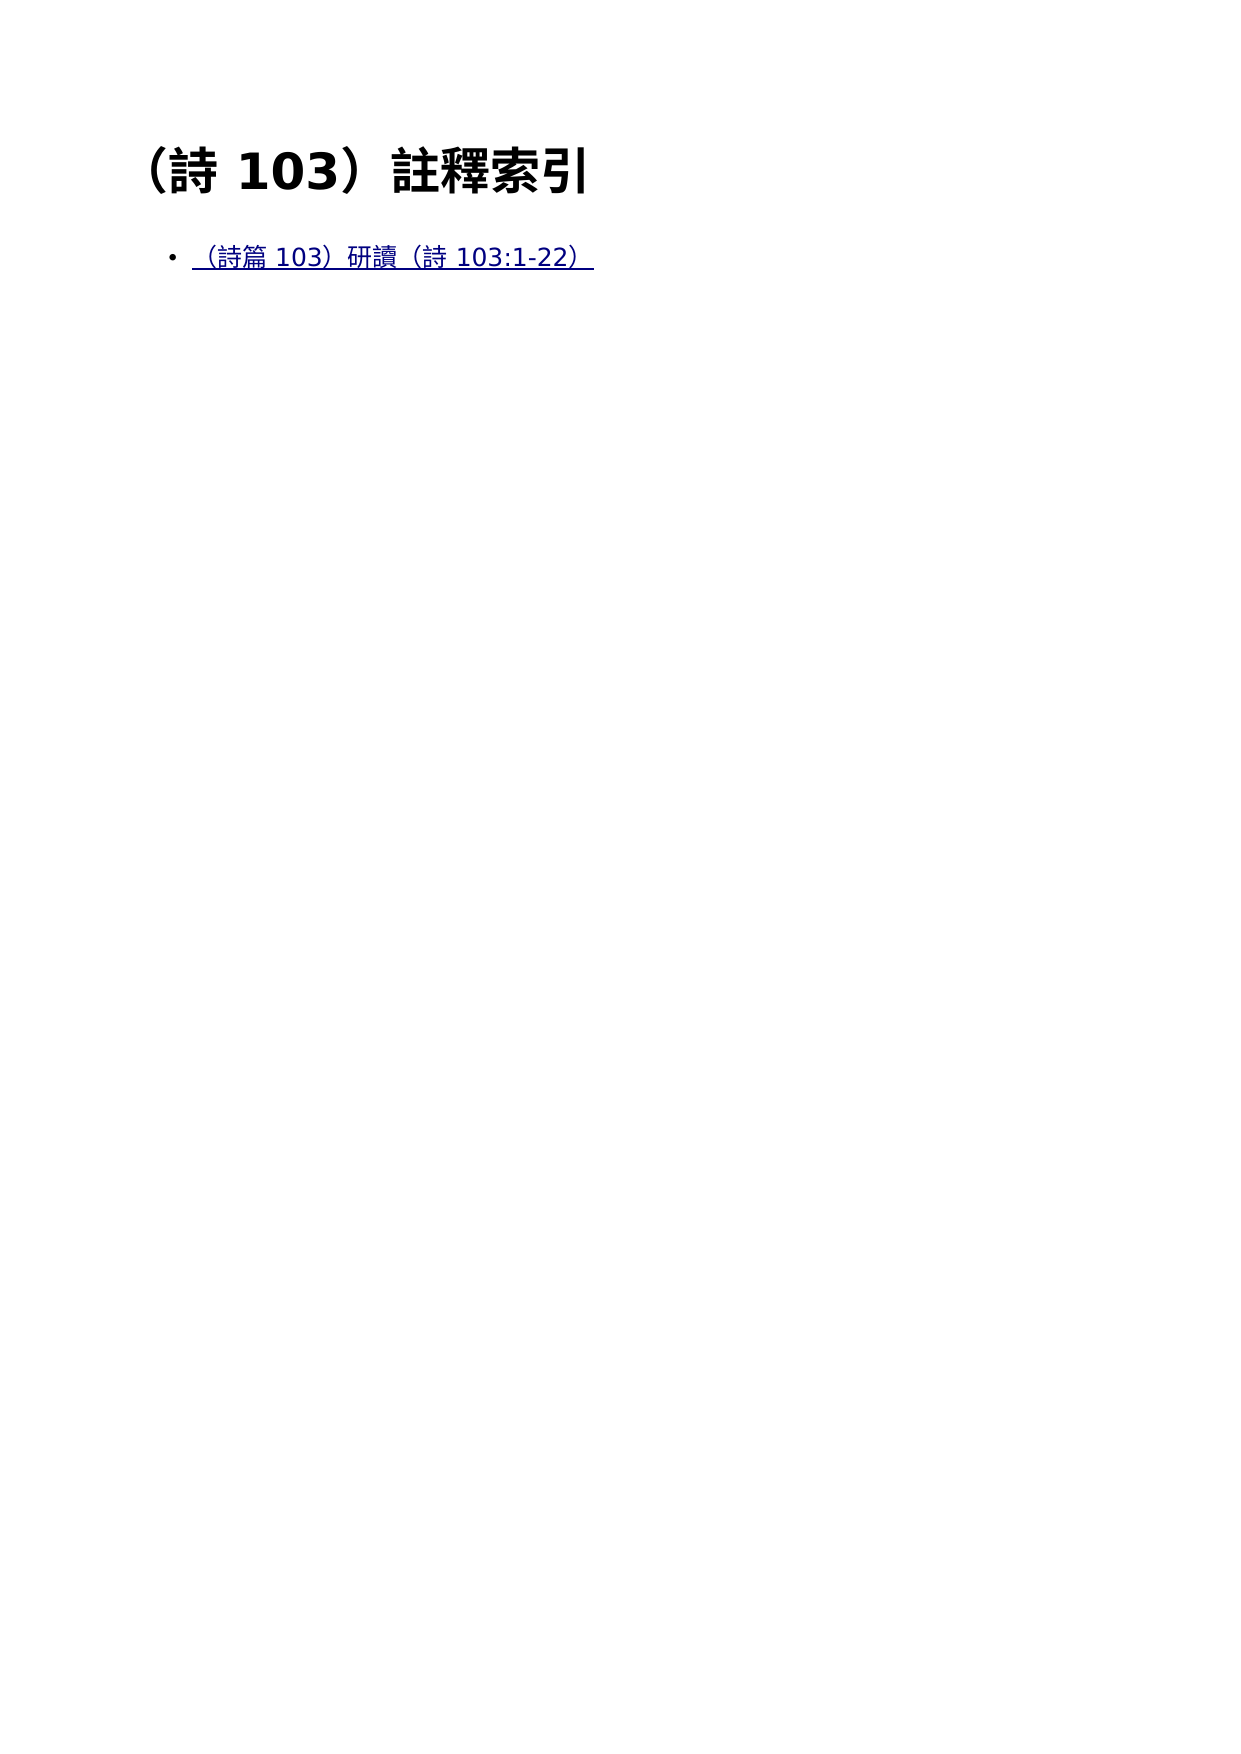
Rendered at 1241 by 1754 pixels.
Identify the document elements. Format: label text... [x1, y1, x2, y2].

subtitle （詩 103）註釋索引 [118, 143, 1122, 201]
list （詩篇 103）研讀（詩 103:1-22） [177, 243, 1122, 272]
